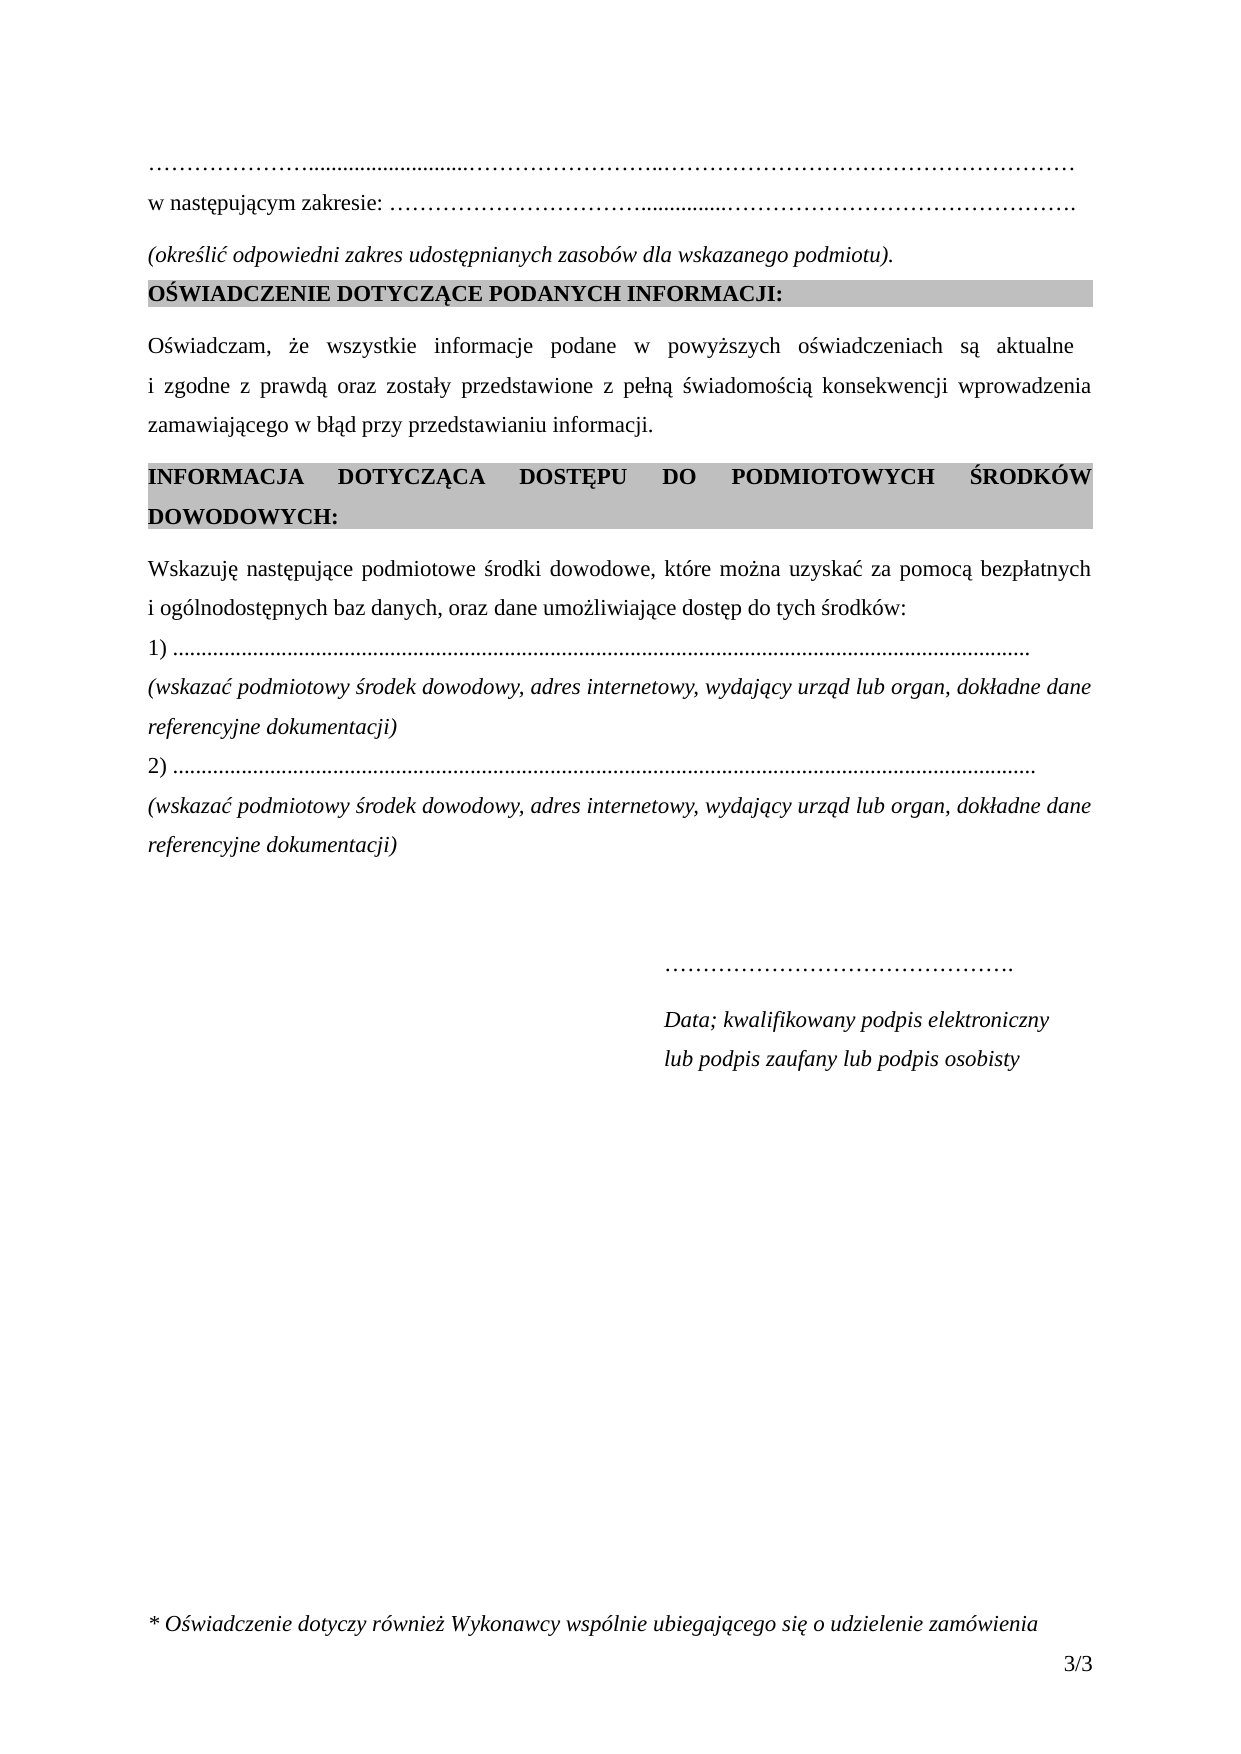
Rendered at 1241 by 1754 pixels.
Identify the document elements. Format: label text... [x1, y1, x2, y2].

text (wskazać podmiotowy środek dowodowy, adres internetowy, wydający urząd lub organ, dokładne dane referencyjne dokumentacji) [148, 792, 1093, 857]
text …………………............................……………………..……………………………………………… w następującym zakresie: ……………………………...............………………………………………. [148, 149, 1093, 215]
text * Oświadczenie dotyczy również Wykonawcy wspólnie ubiegającego się o udzielenie zamówienia [148, 1571, 1093, 1636]
text INFORMACJA DOTYCZĄCA DOSTĘPU DO PODMIOTOWYCH ŚRODKÓW DOWODOWYCH: [148, 463, 1093, 529]
text (określić odpowiedni zakres udostępnianych zasobów dla wskazanego podmiotu). [148, 241, 1093, 267]
text OŚWIADCZENIE DOTYCZĄCE PODANYCH INFORMACJI: [148, 280, 1093, 307]
text Oświadczam, że wszystkie informacje podane w powyższych oświadczeniach są aktualne i zgodne z prawdą oraz zostały przedstawione z pełną świadomością konsekwencji wprowadzenia zamawiającego w błąd przy przedstawianiu informacji. [148, 332, 1093, 438]
text 1) ...................................................................................................................................................... [148, 634, 1093, 660]
text Data; kwalifikowany podpis elektroniczny lub podpis zaufany lub podpis osobisty [148, 1006, 1093, 1072]
text ………………………………………. [148, 949, 1093, 976]
text (wskazać podmiotowy środek dowodowy, adres internetowy, wydający urząd lub organ, dokładne dane referencyjne dokumentacji) [148, 673, 1093, 739]
text Wskazuję następujące podmiotowe środki dowodowe, które można uzyskać za pomocą bezpłatnych i ogólnodostępnych baz danych, oraz dane umożliwiające dostęp do tych środków: [148, 555, 1093, 621]
text 2) ....................................................................................................................................................... [148, 752, 1093, 778]
